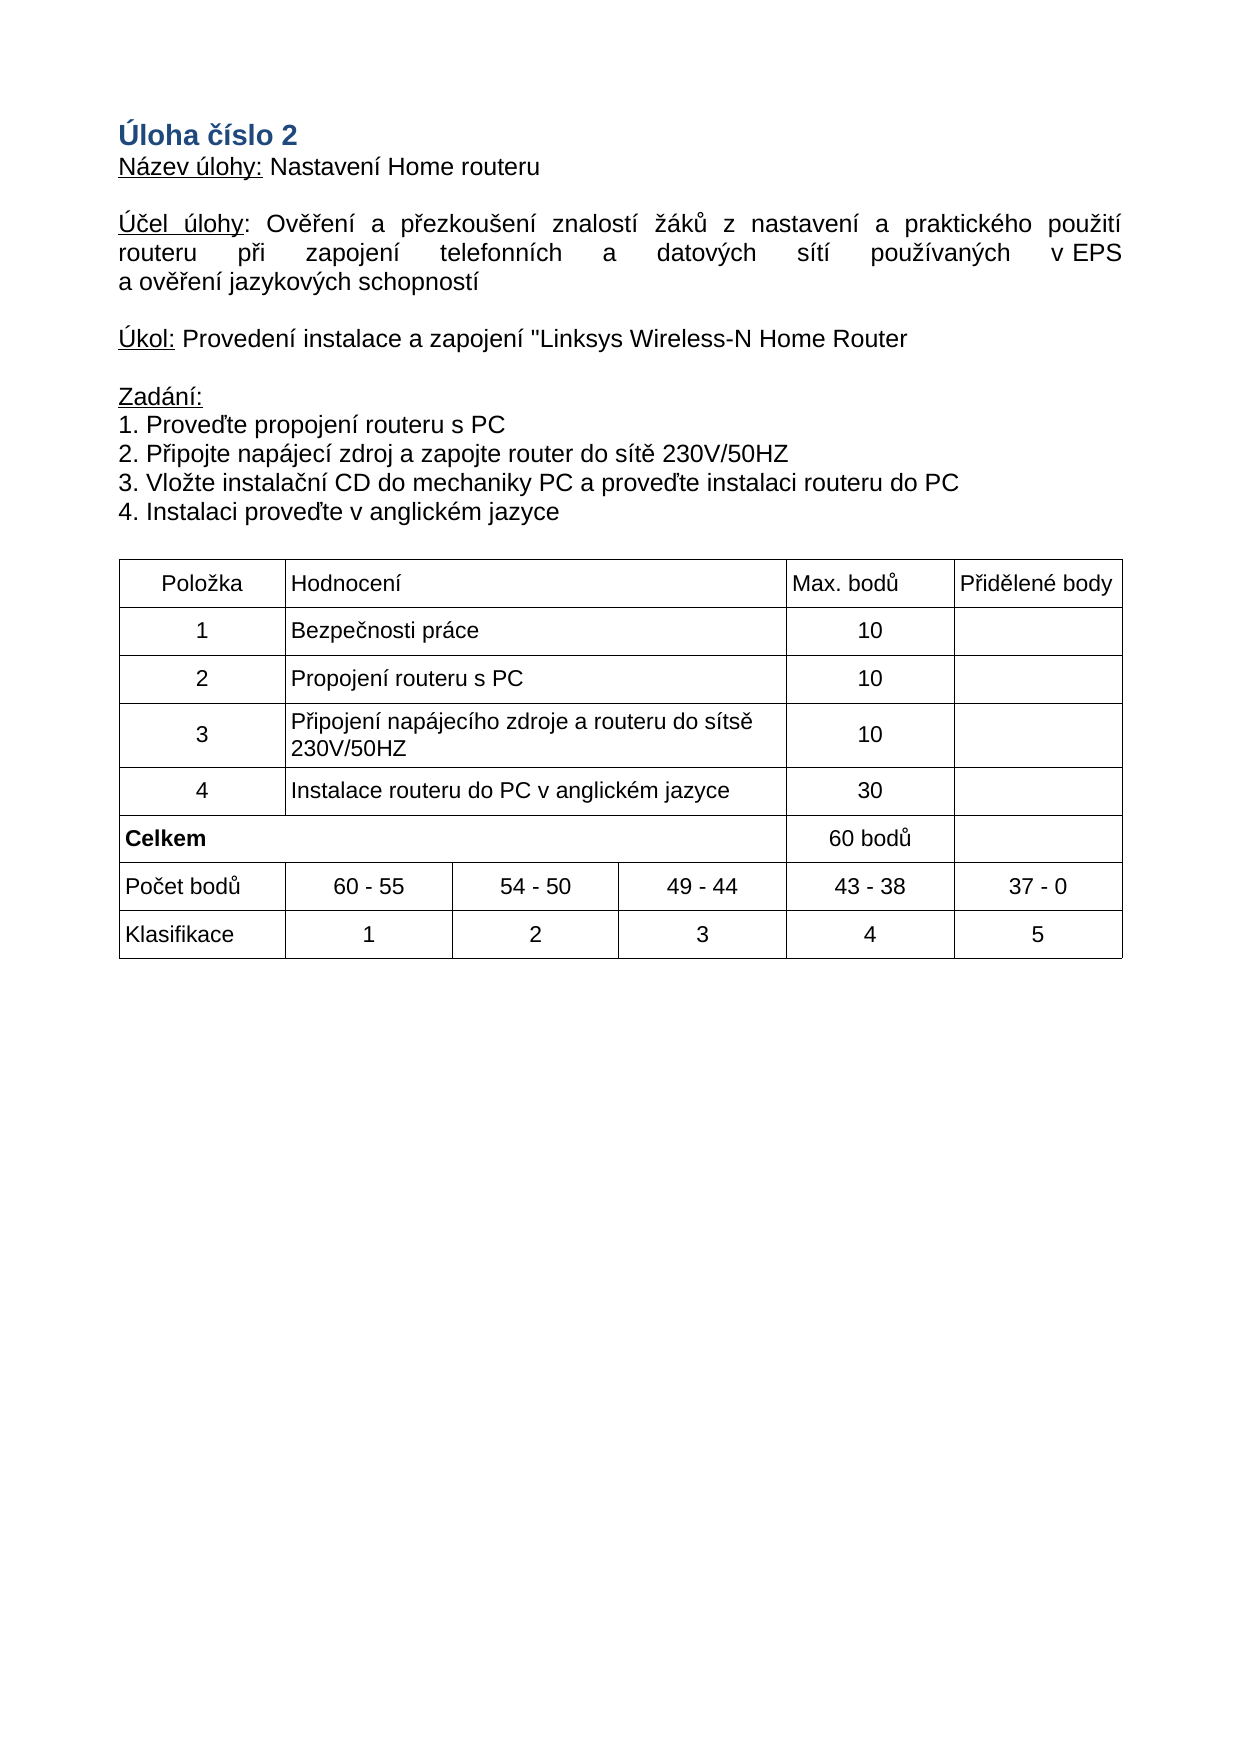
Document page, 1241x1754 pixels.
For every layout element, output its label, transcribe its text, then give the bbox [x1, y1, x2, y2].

text Zadání: [118, 382, 1122, 410]
table_cell 2 [453, 911, 618, 958]
table_cell 43 - 38 [787, 863, 954, 910]
table_cell Bezpečnosti práce [286, 608, 786, 654]
table_cell Propojení routeru s PC [286, 656, 786, 702]
table_cell 4 [787, 911, 954, 958]
table_cell Připojení napájecího zdroje a routeru do sítsě 230V/50HZ [286, 704, 786, 767]
text Úkol: Provedení instalace a zapojení "Linksys Wireless-N Home Router [118, 324, 1122, 353]
table_cell 49 - 44 [619, 863, 786, 910]
table_cell 60 - 55 [286, 863, 452, 910]
table_cell [955, 608, 1122, 654]
table_cell [955, 656, 1122, 702]
table_cell 1 [120, 608, 285, 654]
text Název úlohy: Nastavení Home routeru [118, 152, 1122, 180]
table_cell Počet bodů [120, 863, 285, 910]
table_cell Klasifikace [120, 911, 285, 958]
text 4. Instalaci proveďte v anglickém jazyce [118, 497, 1122, 525]
table_cell 10 [787, 704, 954, 767]
table_cell 3 [619, 911, 786, 958]
table_header Položka [120, 560, 285, 607]
table_cell 37 - 0 [955, 863, 1122, 910]
table_cell 1 [286, 911, 452, 958]
text 3. Vložte instalační CD do mechaniky PC a proveďte instalaci routeru do PC [118, 468, 1122, 497]
text Úloha číslo 2 [118, 118, 1120, 152]
text Účel úlohy: Ověření a přezkoušení znalostí žáků z nastavení a praktického použití routeru při zapojení telefonních a datových sítí používaných v EPS a ověření jazykových schopností [118, 209, 1122, 295]
text 2. Připojte napájecí zdroj a zapojte router do sítě 230V/50HZ [118, 439, 1122, 468]
table_cell 30 [787, 768, 954, 814]
table_cell 10 [787, 608, 954, 654]
table_cell [955, 704, 1122, 767]
table_cell Celkem [120, 816, 786, 862]
table_cell 10 [787, 656, 954, 702]
table_cell Instalace routeru do PC v anglickém jazyce [286, 768, 786, 814]
table_header Hodnocení [286, 560, 786, 607]
table_cell 3 [120, 704, 285, 767]
text 1. Proveďte propojení routeru s PC [118, 410, 1122, 439]
table_cell [955, 768, 1122, 814]
table_cell 4 [120, 768, 285, 814]
table_cell 54 - 50 [453, 863, 618, 910]
table_header Přidělené body [955, 560, 1122, 607]
table_cell 5 [955, 911, 1122, 958]
table_header Max. bodů [787, 560, 954, 607]
table_cell 60 bodů [787, 816, 954, 862]
table_cell [955, 816, 1122, 862]
table_cell 2 [120, 656, 285, 702]
